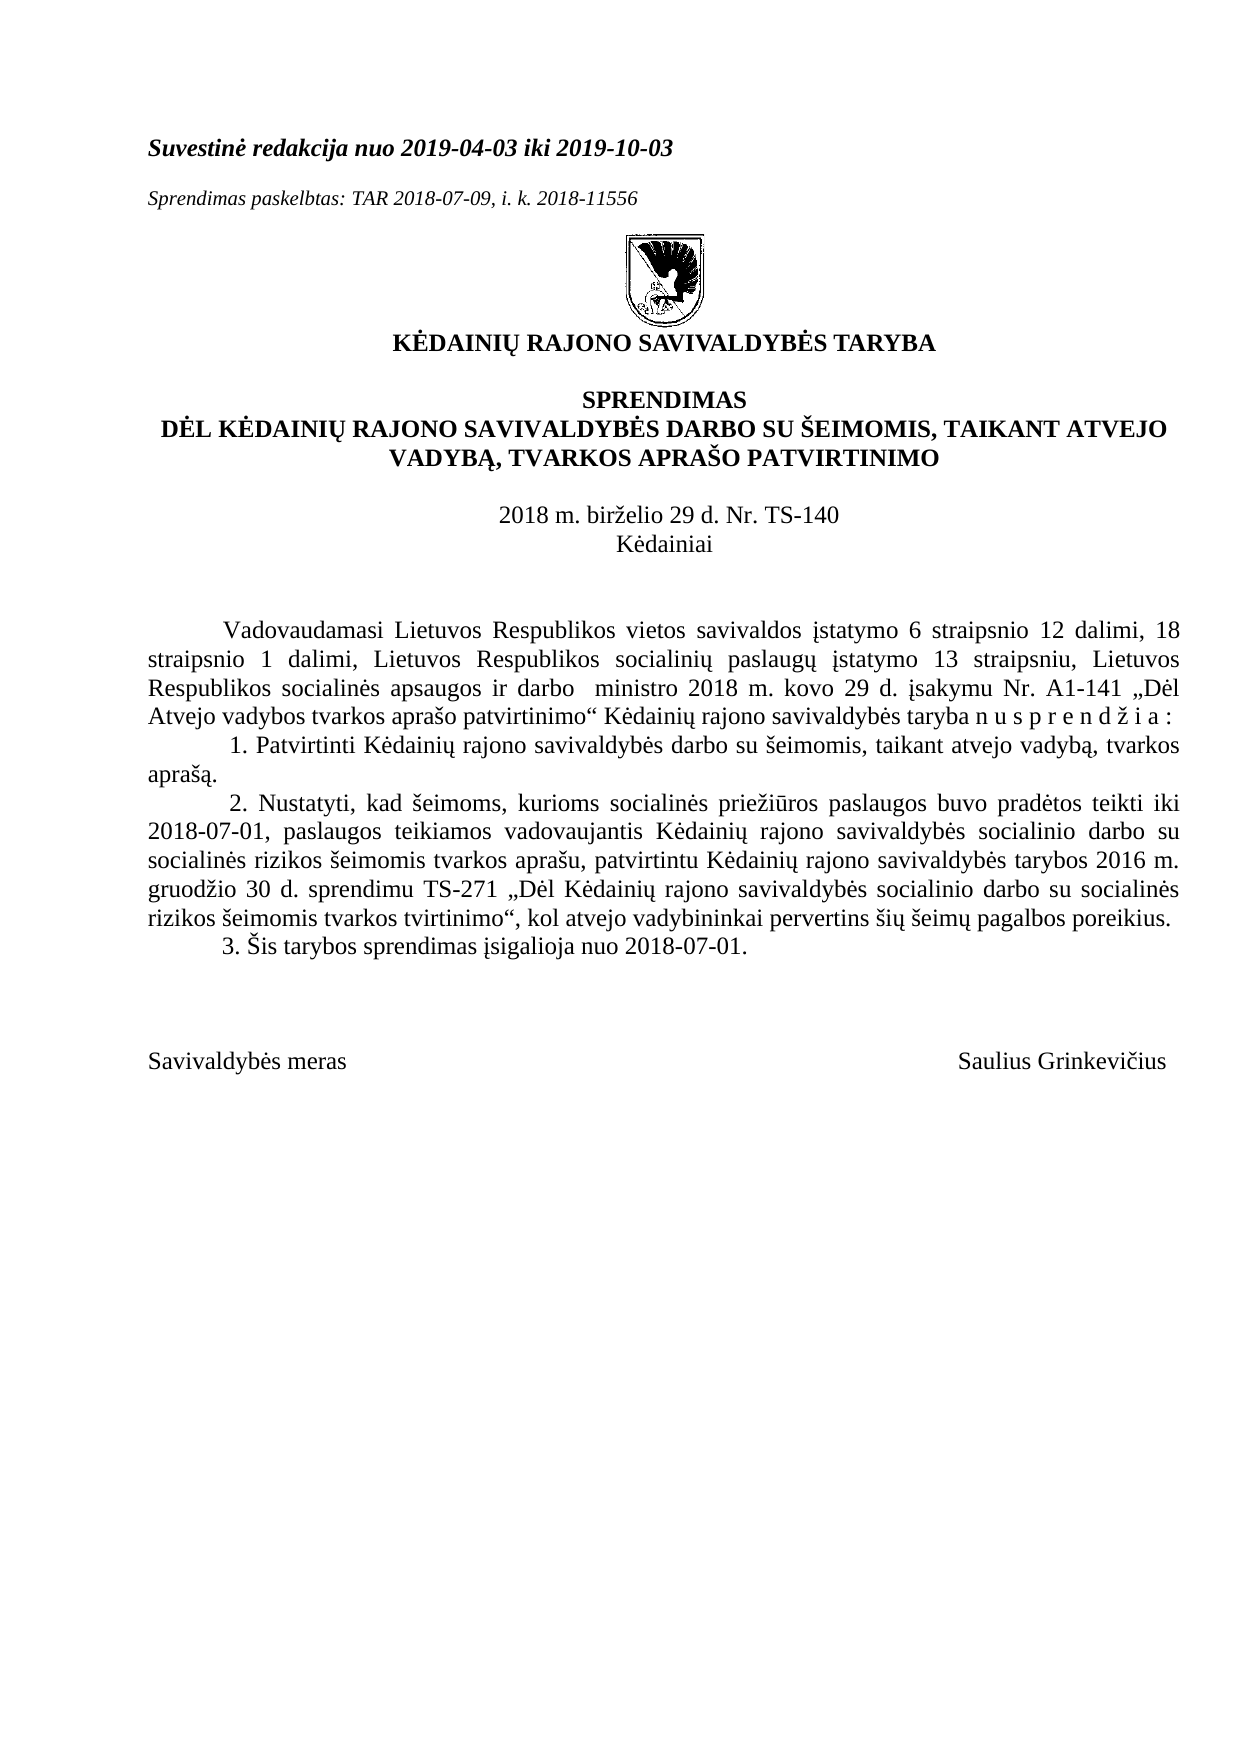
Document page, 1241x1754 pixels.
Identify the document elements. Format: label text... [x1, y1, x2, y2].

text 2. Nustatyti, kad šeimoms, kurioms socialinės priežiūros paslaugos buvo pradėtos teikti iki 2018-07-01, paslaugos teikiamos vadovaujantis Kėdainių rajono savivaldybės socialinio darbo su socialinės rizikos šeimomis tvarkos aprašu, patvirtintu Kėdainių rajono savivaldybės tarybos 2016 m. gruodžio 30 d. sprendimu TS-271 „Dėl Kėdainių rajono savivaldybės socialinio darbo su socialinės rizikos šeimomis tvarkos tvirtinimo“, kol atvejo vadybininkai pervertins šių šeimų pagalbos poreikius. [148, 788, 1181, 931]
text 2018 m. birželio 29 d. Nr. TS-140 [148, 500, 1190, 529]
text 3. Šis tarybos sprendimas įsigalioja nuo 2018-07-01. [148, 931, 1181, 960]
text Savivaldybės meras Saulius Grinkevičius [148, 1046, 1181, 1075]
text Suvestinė redakcija nuo 2019-04-03 iki 2019-10-03 [148, 133, 1181, 162]
text Kėdainiai [148, 529, 1181, 558]
text DĖL Kėdainių rajono savivaldybės darbo su šeimomis, taikant Atvejo vadybą, tvarkos aprašo patvirtinimo [148, 414, 1181, 471]
text SPRENDIMAS [148, 385, 1181, 414]
text Vadovaudamasi Lietuvos Respublikos vietos savivaldos įstatymo 6 straipsnio 12 dalimi, 18 straipsnio 1 dalimi, Lietuvos Respublikos socialinių paslaugų įstatymo 13 straipsniu, Lietuvos Respublikos socialinės apsaugos ir darbo ministro 2018 m. kovo 29 d. įsakymu Nr. A1-141 „Dėl Atvejo vadybos tvarkos aprašo patvirtinimo“ Kėdainių rajono savivaldybės taryba n u s p r e n d ž i a : [148, 615, 1181, 730]
text KĖDAINIŲ RAJONO SAVIVALDYBĖS TARYBA [148, 328, 1181, 356]
text 1. Patvirtinti Kėdainių rajono savivaldybės darbo su šeimomis, taikant atvejo vadybą, tvarkos aprašą. [148, 730, 1181, 788]
text Sprendimas paskelbtas: TAR 2018-07-09, i. k. 2018-11556 [148, 186, 1181, 210]
